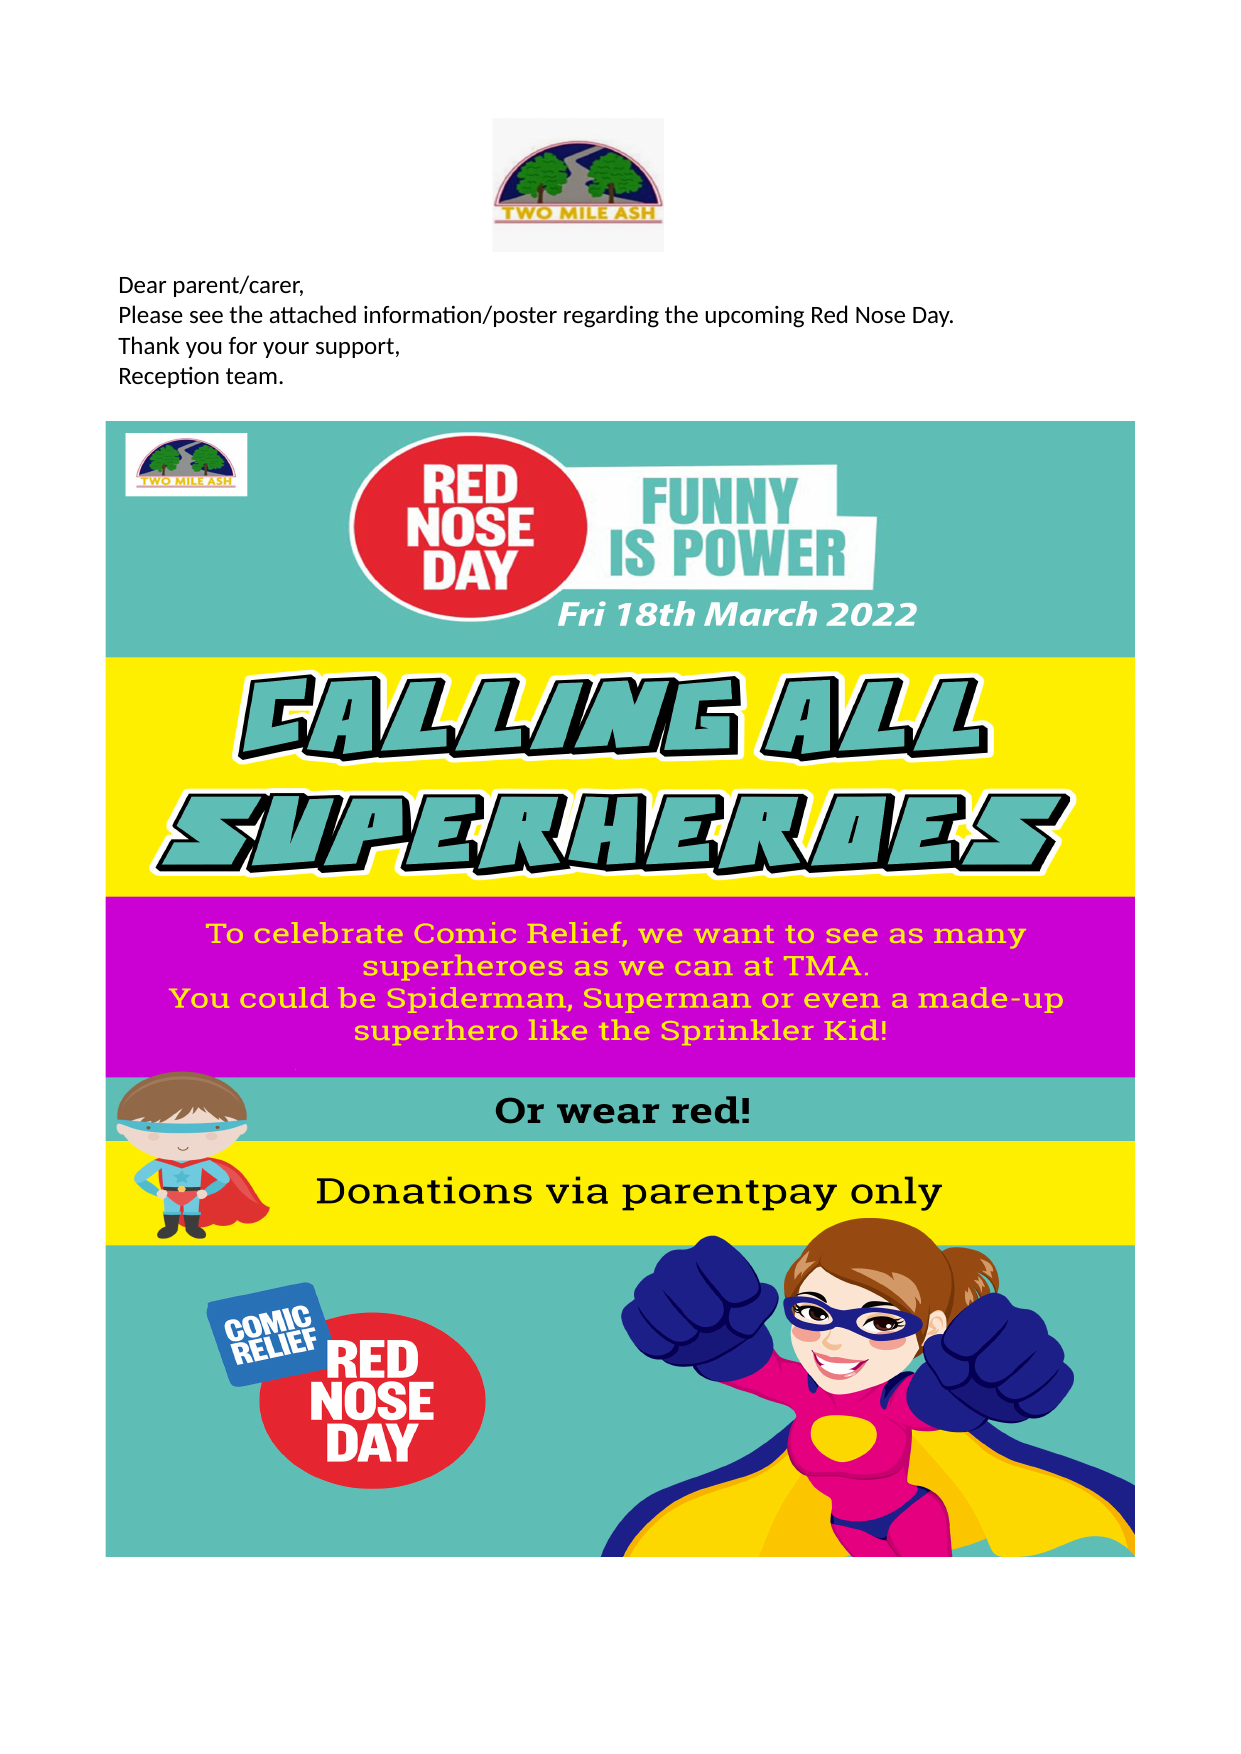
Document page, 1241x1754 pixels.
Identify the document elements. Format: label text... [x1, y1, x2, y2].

text Thank you for your support, [118, 330, 1122, 361]
text Reception team. [118, 361, 1122, 391]
text Please see the attached information/poster regarding the upcoming Red Nose Day. [118, 299, 1122, 330]
text Dear parent/carer, [118, 269, 1122, 299]
